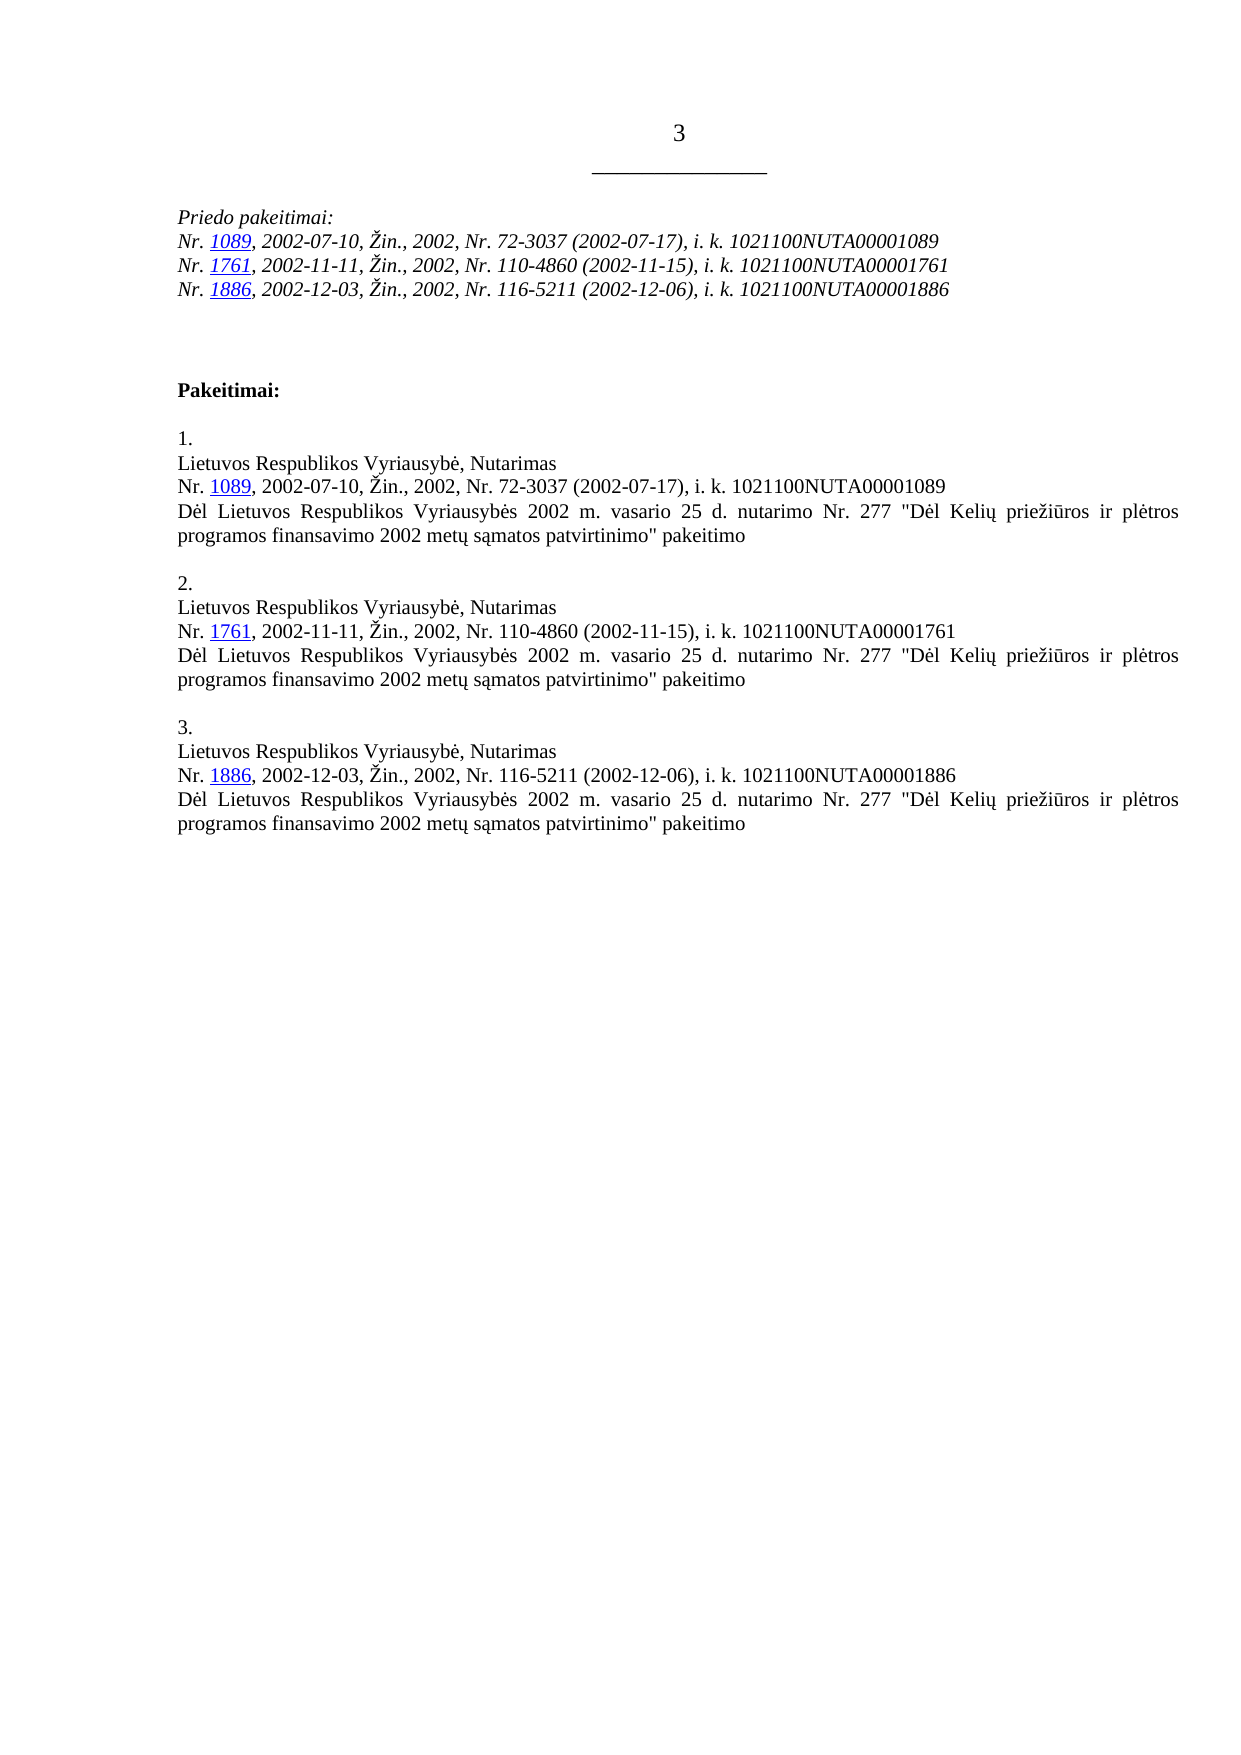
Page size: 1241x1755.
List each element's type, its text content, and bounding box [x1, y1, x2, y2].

text Dėl Lietuvos Respublikos Vyriausybės 2002 m. vasario 25 d. nutarimo Nr. 277 "Dėl Kelių priežiūros ir plėtros programos finansavimo 2002 metų sąmatos patvirtinimo" pakeitimo [177, 498, 1181, 547]
text Lietuvos Respublikos Vyriausybė, Nutarimas [177, 450, 1181, 474]
text Dėl Lietuvos Respublikos Vyriausybės 2002 m. vasario 25 d. nutarimo Nr. 277 "Dėl Kelių priežiūros ir plėtros programos finansavimo 2002 metų sąmatos patvirtinimo" pakeitimo [177, 787, 1181, 835]
text 3. [177, 715, 1181, 739]
text ______________ [177, 148, 1181, 176]
text Nr. 1089, 2002-07-10, Žin., 2002, Nr. 72-3037 (2002-07-17), i. k. 1021100NUTA00001089 [177, 229, 1181, 253]
text Lietuvos Respublikos Vyriausybė, Nutarimas [177, 739, 1181, 763]
text Dėl Lietuvos Respublikos Vyriausybės 2002 m. vasario 25 d. nutarimo Nr. 277 "Dėl Kelių priežiūros ir plėtros programos finansavimo 2002 metų sąmatos patvirtinimo" pakeitimo [177, 643, 1181, 691]
text 1. [177, 426, 1181, 450]
text Priedo pakeitimai: [177, 205, 1181, 229]
text Nr. 1886, 2002-12-03, Žin., 2002, Nr. 116-5211 (2002-12-06), i. k. 1021100NUTA00001886 [177, 763, 1181, 787]
text 2. [177, 571, 1181, 595]
text Lietuvos Respublikos Vyriausybė, Nutarimas [177, 595, 1181, 619]
text Nr. 1761, 2002-11-11, Žin., 2002, Nr. 110-4860 (2002-11-15), i. k. 1021100NUTA00001761 [177, 253, 1181, 277]
text Nr. 1089, 2002-07-10, Žin., 2002, Nr. 72-3037 (2002-07-17), i. k. 1021100NUTA00001089 [177, 474, 1181, 498]
text Pakeitimai: [177, 378, 1181, 402]
text Nr. 1886, 2002-12-03, Žin., 2002, Nr. 116-5211 (2002-12-06), i. k. 1021100NUTA00001886 [177, 277, 1181, 301]
text Nr. 1761, 2002-11-11, Žin., 2002, Nr. 110-4860 (2002-11-15), i. k. 1021100NUTA00001761 [177, 619, 1181, 643]
